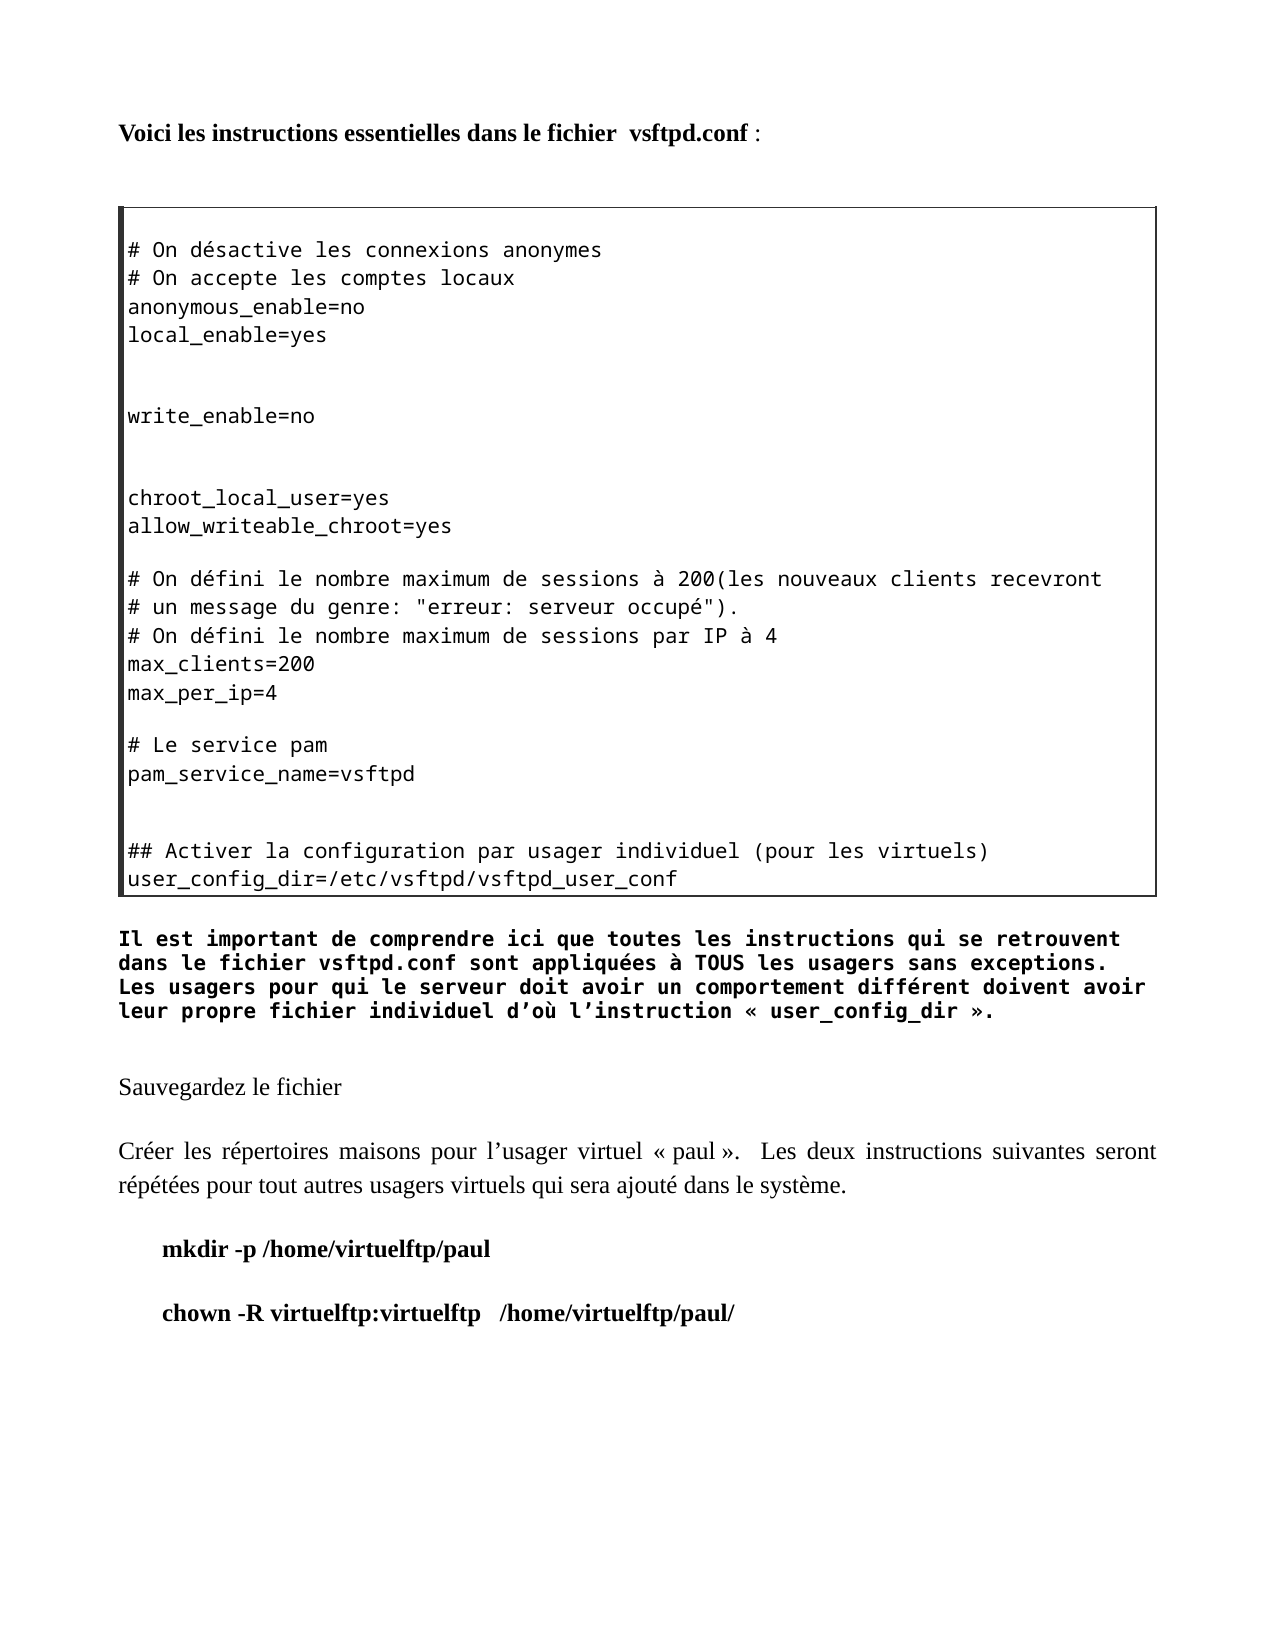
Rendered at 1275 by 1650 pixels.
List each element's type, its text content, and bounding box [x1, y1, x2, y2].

text local_enable=yes [124, 316, 1155, 349]
text ## Activer la configuration par usager individuel (pour les virtuels) [124, 831, 1155, 860]
text max_per_ip=4 [124, 673, 1155, 706]
text Il est important de comprendre ici que toutes les instructions qui se retrouvent dans le fichier vsftpd.conf sont appliquées à TOUS les usagers sans exceptions. Les usagers pour qui le serveur doit avoir un comportement différent doivent avoir leur propre fichier individuel d’où l’instruction « user_config_dir ». [118, 927, 1157, 1024]
text pam_service_name=vsftpd [124, 754, 1155, 787]
text user_config_dir=/etc/vsftpd/vsftpd_user_conf [124, 860, 1155, 895]
text Voici les instructions essentielles dans le fichier vsftpd.conf : [118, 118, 1157, 147]
text # On défini le nombre maximum de sessions à 200(les nouveaux clients recevront [124, 559, 1155, 588]
text # On accepte les comptes locaux [124, 259, 1155, 287]
text chroot_local_user=yes [124, 478, 1155, 507]
text Sauvegardez le fichier [118, 1072, 1157, 1101]
text # On désactive les connexions anonymes [124, 231, 1155, 259]
text # On défini le nombre maximum de sessions par IP à 4 [124, 616, 1155, 645]
text Créer les répertoires maisons pour l’usager virtuel « paul ». Les deux instructions suivantes seront répétées pour tout autres usagers virtuels qui sera ajouté dans le système. [118, 1136, 1157, 1199]
text allow_writeable_chroot=yes [124, 507, 1155, 539]
text write_enable=no [124, 397, 1155, 430]
text # Le service pam [124, 726, 1155, 754]
text chown -R virtuelftp:virtuelftp /home/virtuelftp/paul/ [118, 1298, 1157, 1327]
text anonymous_enable=no [124, 287, 1155, 316]
text max_clients=200 [124, 645, 1155, 673]
text mkdir -p /home/virtuelftp/paul [118, 1234, 1157, 1263]
text # un message du genre: "erreur: serveur occupé"). [124, 588, 1155, 616]
